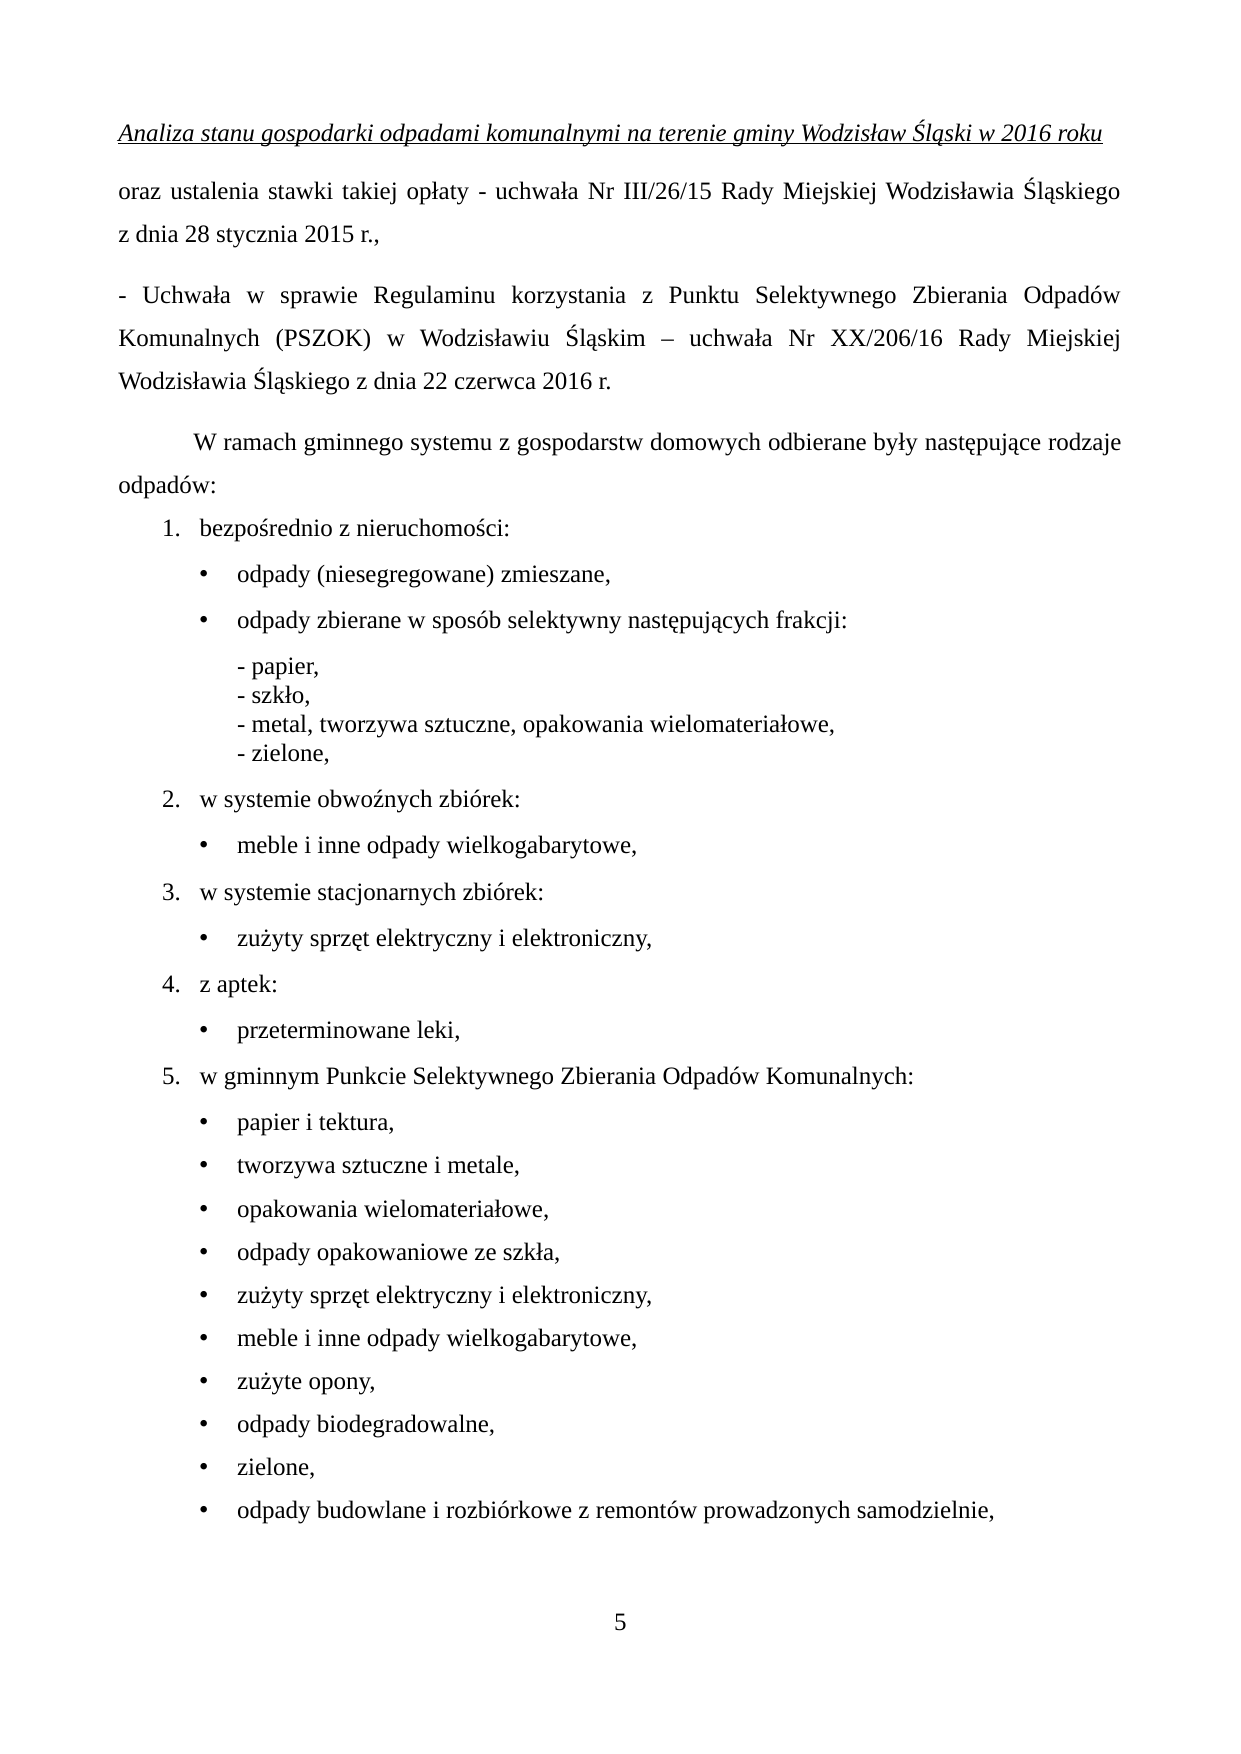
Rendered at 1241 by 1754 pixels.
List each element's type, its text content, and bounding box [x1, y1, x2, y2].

list w gminnym Punkcie Selektywnego Zbierania Odpadów Komunalnych: [162, 1061, 1122, 1090]
list - szkło, [199, 680, 1122, 709]
list opakowania wielomateriałowe, [199, 1194, 1122, 1222]
list meble i inne odpady wielkogabarytowe, [199, 831, 1122, 859]
list w systemie stacjonarnych zbiórek: [162, 877, 1122, 906]
list przeterminowane leki, [199, 1015, 1122, 1044]
list papier i tektura, [199, 1107, 1122, 1136]
list w systemie obwoźnych zbiórek: [162, 784, 1122, 813]
list meble i inne odpady wielkogabarytowe, [199, 1323, 1122, 1352]
list zielone, [199, 1452, 1122, 1481]
text oraz ustalenia stawki takiej opłaty - uchwała Nr III/26/15 Rady Miejskiej Wodzisławia Śląskiego z dnia 28 stycznia 2015 r., [118, 176, 1122, 248]
list odpady biodegradowalne, [199, 1409, 1122, 1438]
list odpady (niesegregowane) zmieszane, [199, 559, 1122, 588]
list - papier, [199, 651, 1122, 680]
list zużyty sprzęt elektryczny i elektroniczny, [199, 1280, 1122, 1309]
list bezpośrednio z nieruchomości: [162, 513, 1122, 542]
list z aptek: [162, 969, 1122, 998]
list - zielone, [199, 738, 1122, 766]
list tworzywa sztuczne i metale, [199, 1151, 1122, 1179]
text - Uchwała w sprawie Regulaminu korzystania z Punktu Selektywnego Zbierania Odpadów Komunalnych (PSZOK) w Wodzisławiu Śląskim – uchwała Nr XX/206/16 Rady Miejskiej Wodzisławia Śląskiego z dnia 22 czerwca 2016 r. [118, 280, 1122, 395]
list odpady opakowaniowe ze szkła, [199, 1237, 1122, 1266]
list zużyte opony, [199, 1366, 1122, 1395]
list - metal, tworzywa sztuczne, opakowania wielomateriałowe, [199, 709, 1122, 738]
list odpady budowlane i rozbiórkowe z remontów prowadzonych samodzielnie, [199, 1496, 1122, 1524]
text W ramach gminnego systemu z gospodarstw domowych odbierane były następujące rodzaje odpadów: [118, 427, 1122, 499]
list odpady zbierane w sposób selektywny następujących frakcji: [199, 605, 1122, 634]
list zużyty sprzęt elektryczny i elektroniczny, [199, 923, 1122, 952]
